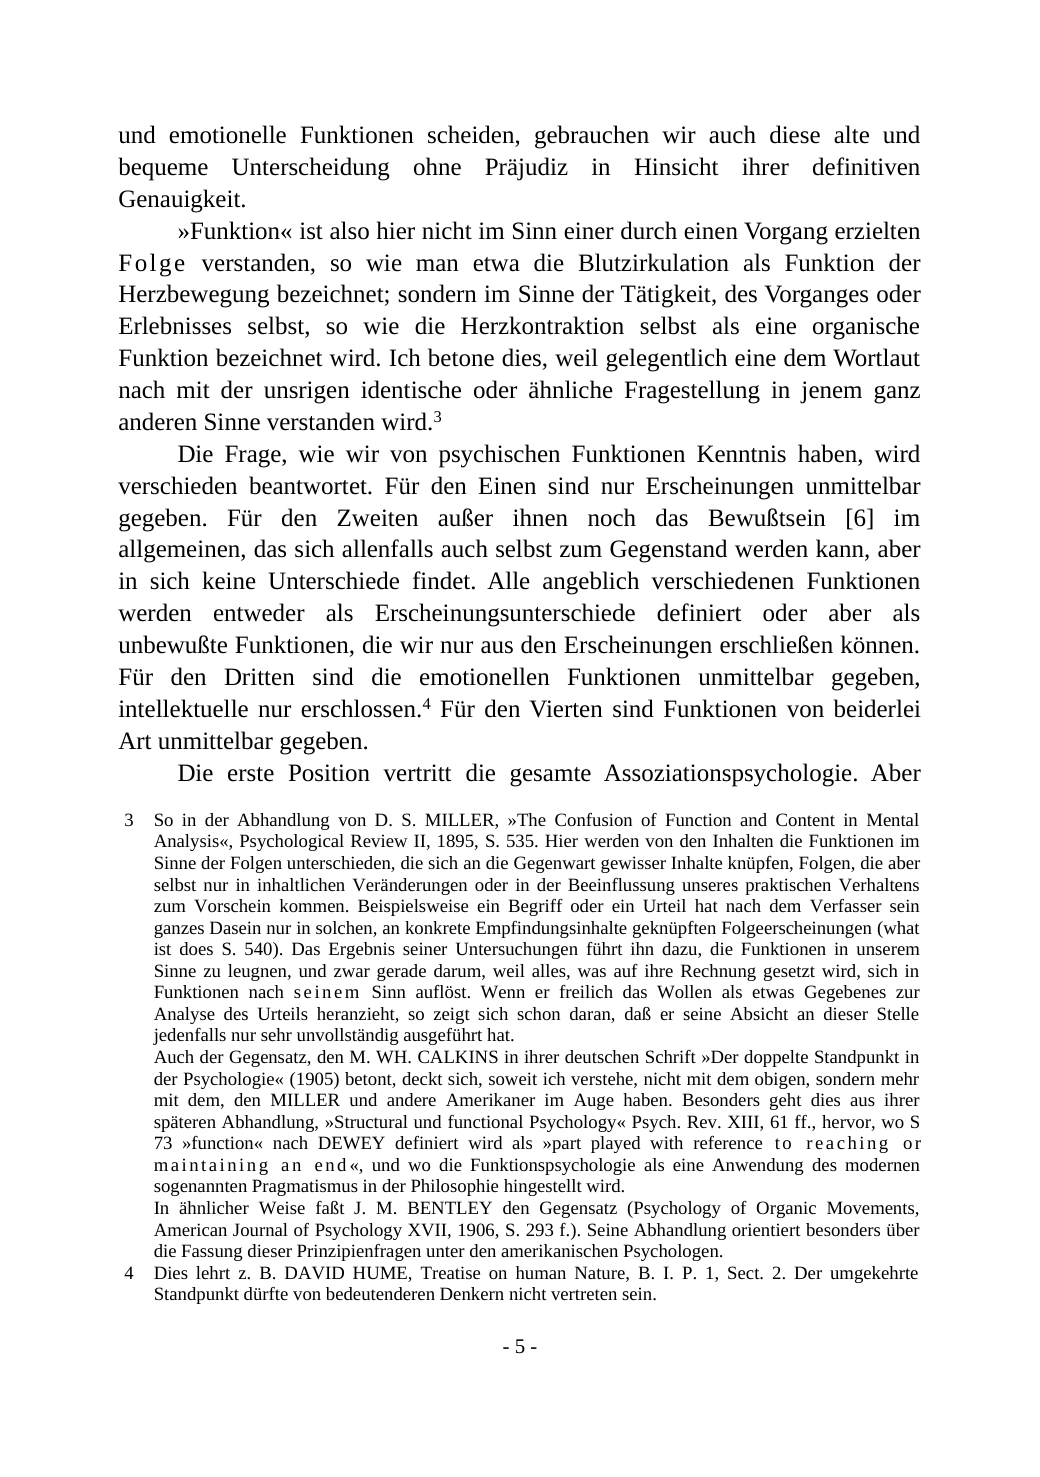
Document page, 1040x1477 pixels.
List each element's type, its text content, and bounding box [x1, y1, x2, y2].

text In ähnlicher Weise faßt J. M. BENTLEY den Gegensatz (Psychology of Organic Movements, American Journal of Psychology XVII, 1906, S. 293 f.). Seine Abhandlung orientiert besonders über die Fassung dieser Prinzipienfragen unter den amerikanischen Psychologen. [124, 1197, 921, 1262]
text »Funktion« ist also hier nicht im Sinn einer durch einen Vorgang erzielten Folge verstanden, so wie man etwa die Blutzirkulation als Funktion der Herzbewegung bezeichnet; sondern im Sinne der Tätigkeit, des Vorganges oder Erlebnisses selbst, so wie die Herzkontraktion selbst als eine organische Funktion bezeichnet wird. Ich betone dies, weil gelegentlich eine dem Wortlaut nach mit der unsrigen identische oder ähnliche Fragestellung in jenem ganz anderen Sinne verstanden wird. [118, 214, 921, 437]
text Auch der Gegensatz, den M. WH. CALKINS in ihrer deutschen Schrift »Der doppelte Standpunkt in der Psychologie« (1905) betont, deckt sich, soweit ich verstehe, nicht mit dem obigen, sondern mehr mit dem, den MILLER und andere Amerikaner im Auge haben. Besonders geht dies aus ihrer späteren Abhandlung, »Structural und functional Psychology« Psych. Rev. XIII, 61 ff., hervor, wo S 73 »function« nach DEWEY definiert wird als »part played with reference to reaching or maintaining an end«, und wo die Funktionspsychologie als eine Anwendung des modernen sogenannten Pragmatismus in der Philosophie hingestellt wird. [124, 1046, 921, 1197]
text Die Frage, wie wir von psychischen Funktionen Kenntnis haben, wird verschieden beantwortet. Für den Einen sind nur Erscheinungen unmittelbar gegeben. Für den Zweiten außer ihnen noch das Bewußtsein [6] im allgemeinen, das sich allenfalls auch selbst zum Gegenstand werden kann, aber in sich keine Unterschiede findet. Alle angeblich verschiedenen Funktionen werden entweder als Erscheinungsunterschiede definiert oder aber als unbewußte Funktionen, die wir nur aus den Erscheinungen erschließen können. Für den Dritten sind die emotionellen Funktionen unmittelbar gegeben, intellektuelle nur erschlossen. Für den Vierten sind Funktionen von beiderlei Art unmittelbar gegeben. [118, 437, 921, 756]
text Die erste Position vertritt die gesamte Assoziationspsychologie. Aber [118, 756, 921, 787]
text So in der Abhandlung von D. S. MILLER, »The Confusion of Function and Content in Mental Analysis«, Psychological Review II, 1895, S. 535. Hier werden von den Inhalten die Funktionen im Sinne der Folgen unterschieden, die sich an die Gegenwart gewisser Inhalte knüpfen, Folgen, die aber selbst nur in inhaltlichen Veränderungen oder in der Beeinflussung unseres praktischen Verhaltens zum Vorschein kommen. Beispielsweise ein Begriff oder ein Urteil hat nach dem Verfasser sein ganzes Dasein nur in solchen, an konkrete Empfindungsinhalte geknüpften Folgeerscheinungen (what ist does S. 540). Das Ergebnis seiner Untersuchungen führt ihn dazu, die Funktionen in unserem Sinne zu leugnen, und zwar gerade darum, weil alles, was auf ihre Rechnung gesetzt wird, sich in Funktionen nach seinem Sinn auflöst. Wenn er freilich das Wollen als etwas Gegebenes zur Analyse des Urteils heranzieht, so zeigt sich schon daran, daß er seine Absicht an dieser Stelle jedenfalls nur sehr unvollständig ausgeführt hat. [124, 809, 921, 1046]
text Dies lehrt z. B. DAVID HUME, Treatise on human Nature, B. I. P. 1, Sect. 2. Der umgekehrte Standpunkt dürfte von bedeutenderen Denkern nicht vertreten sein. [124, 1262, 921, 1305]
text und emotionelle Funktionen scheiden, gebrauchen wir auch diese alte und bequeme Unterscheidung ohne Präjudiz in Hinsicht ihrer definitiven Genauigkeit. [118, 118, 921, 214]
